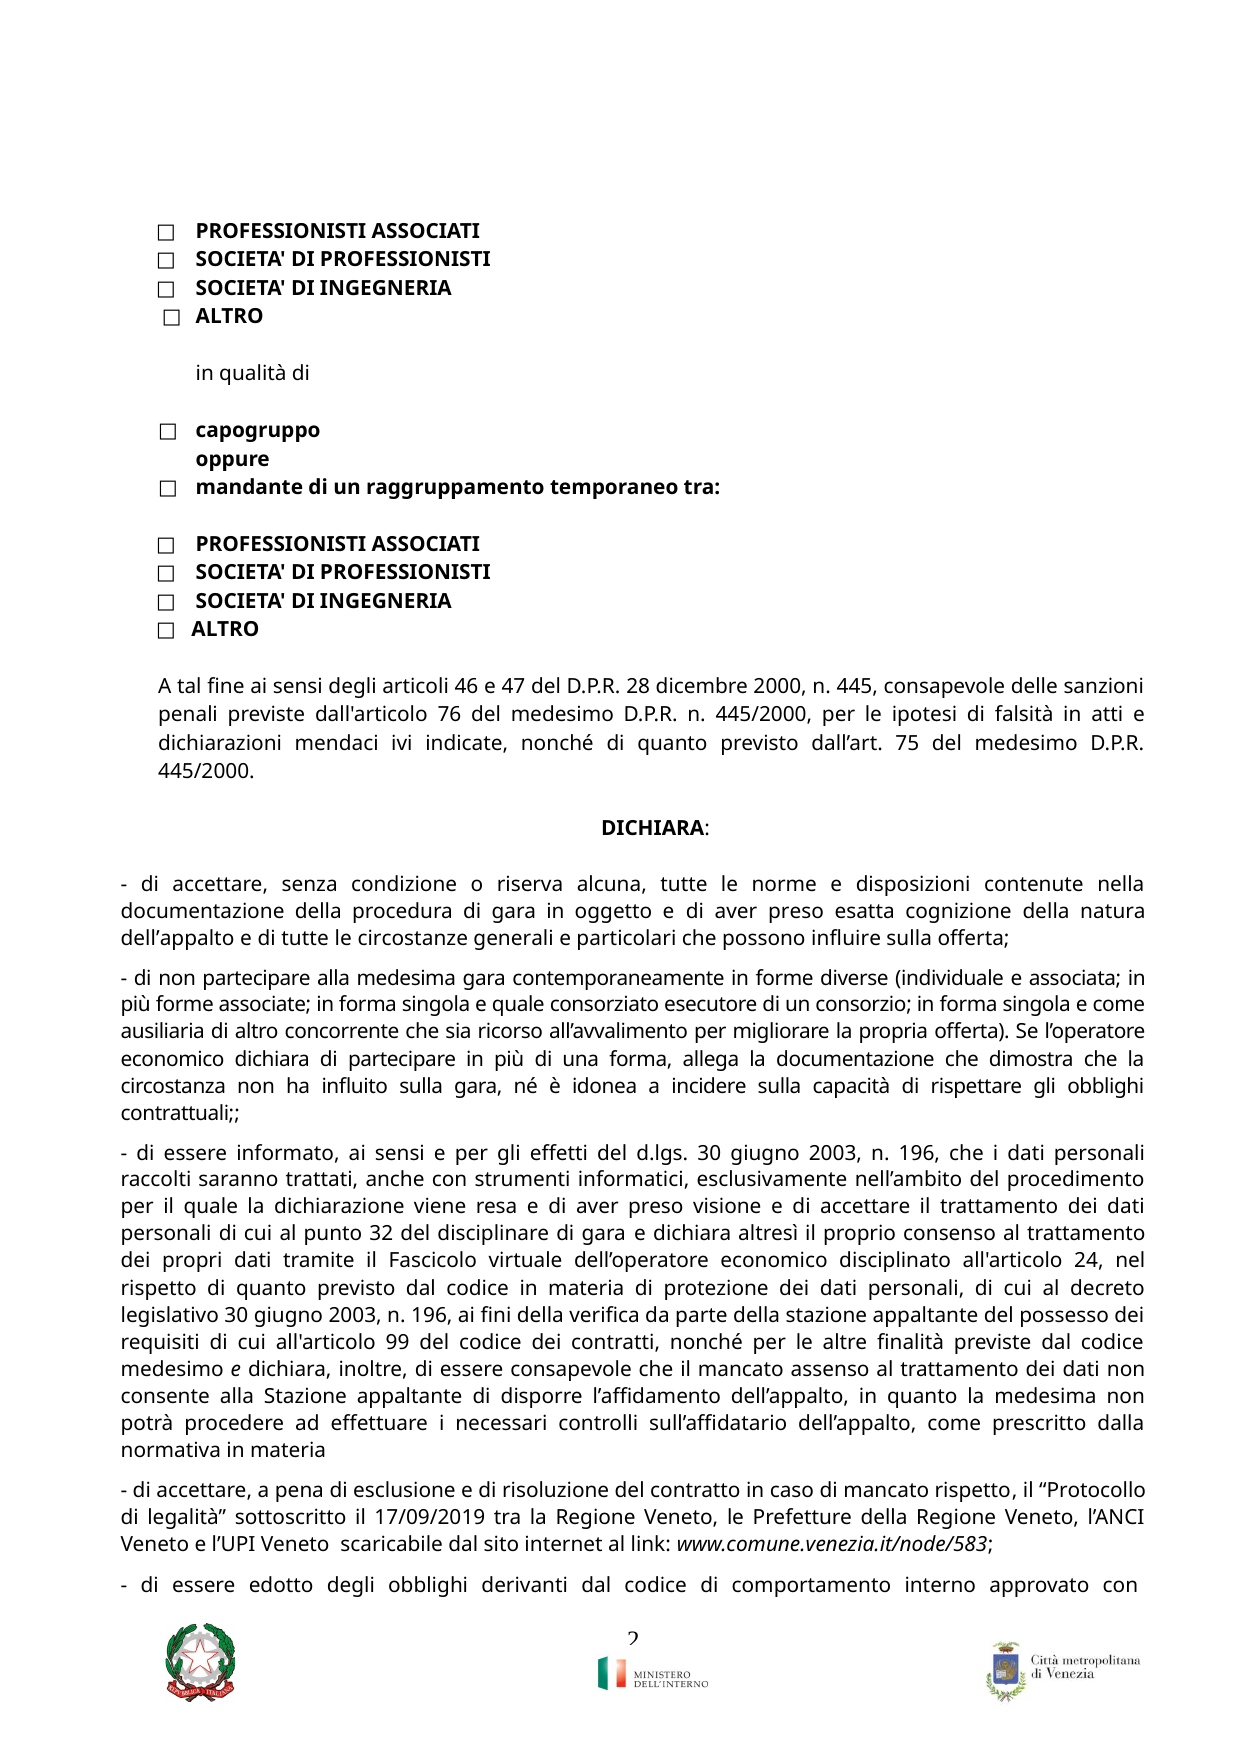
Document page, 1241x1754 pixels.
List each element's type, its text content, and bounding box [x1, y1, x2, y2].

list SOCIETA' DI PROFESSIONISTI [156, 244, 1146, 273]
list mandante di un raggruppamento temporaneo tra: [158, 472, 1146, 501]
list SOCIETA' DI PROFESSIONISTI [156, 557, 1146, 586]
text - di non partecipare alla medesima gara contemporaneamente in forme diverse (individuale e associata; in più forme associate; in forma singola e quale consorziato esecutore di un consorzio; in forma singola e come ausiliaria di altro concorrente che sia ricorso all’avvalimento per migliorare la propria offerta). Se l’operatore economico dichiara di partecipare in più di una forma, allega la documentazione che dimostra che la circostanza non ha influito sulla gara, né è idonea a incidere sulla capacità di rispettare gli obblighi contrattuali;; [120, 964, 1146, 1126]
list SOCIETA' DI INGEGNERIA [156, 273, 1146, 301]
list SOCIETA' DI INGEGNERIA [156, 586, 1146, 614]
list ALTRO [156, 614, 1146, 643]
text - di essere informato, ai sensi e per gli effetti del d.lgs. 30 giugno 2003, n. 196, che i dati personali raccolti saranno trattati, anche con strumenti informatici, esclusivamente nell’ambito del procedimento per il quale la dichiarazione viene resa e di aver preso visione e di accettare il trattamento dei dati personali di cui al punto 32 del disciplinare di gara e dichiara altresì il proprio consenso al trattamento dei propri dati tramite il Fascicolo virtuale dell’operatore economico disciplinato all'articolo 24, nel rispetto di quanto previsto dal codice in materia di protezione dei dati personali, di cui al decreto legislativo 30 giugno 2003, n. 196, ai fini della verifica da parte della stazione appaltante del possesso dei requisiti di cui all'articolo 99 del codice dei contratti, nonché per le altre finalità previste dal codice medesimo e dichiara, inoltre, di essere consapevole che il mancato assenso al trattamento dei dati non consente alla Stazione appaltante di disporre l’affidamento dell’appalto, in quanto la medesima non potrà procedere ad effettuare i necessari controlli sull’affidatario dell’appalto, come prescritto dalla normativa in materia [120, 1139, 1146, 1464]
list in qualità di [158, 358, 1146, 387]
list capogruppo [158, 415, 1146, 444]
list PROFESSIONISTI ASSOCIATI [156, 216, 1146, 244]
list PROFESSIONISTI ASSOCIATI [156, 529, 1146, 557]
text - di essere edotto degli obblighi derivanti dal codice di comportamento interno approvato con [120, 1570, 1140, 1598]
picture [587, 1645, 719, 1701]
text DICHIARA: [164, 813, 1146, 842]
text - di accettare, senza condizione o riserva alcuna, tutte le norme e disposizioni contenute nella documentazione della procedura di gara in oggetto e di aver preso esatta cognizione della natura dell’appalto e di tutte le circostanze generali e particolari che possono influire sulla offerta; [120, 870, 1146, 951]
text A tal fine ai sensi degli articoli 46 e 47 del D.P.R. 28 dicembre 2000, n. 445, consapevole delle sanzioni penali previste dall'articolo 76 del medesimo D.P.R. n. 445/2000, per le ipotesi di falsità in atti e dichiarazioni mendaci ivi indicate, nonché di quanto previsto dall’art. 75 del medesimo D.P.R. 445/2000. [158, 671, 1146, 785]
picture [980, 1631, 1145, 1707]
list ALTRO [162, 301, 1146, 330]
list oppure [158, 444, 1146, 472]
picture [165, 1623, 235, 1702]
text - di accettare, a pena di esclusione e di risoluzione del contratto in caso di mancato rispetto, il “Protocollo di legalità” sottoscritto il 17/09/2019 tra la Regione Veneto, le Prefetture della Regione Veneto, l’ANCI Veneto e l’UPI Veneto scaricabile dal sito internet al link: www.comune.venezia.it/node/583; [120, 1476, 1146, 1557]
